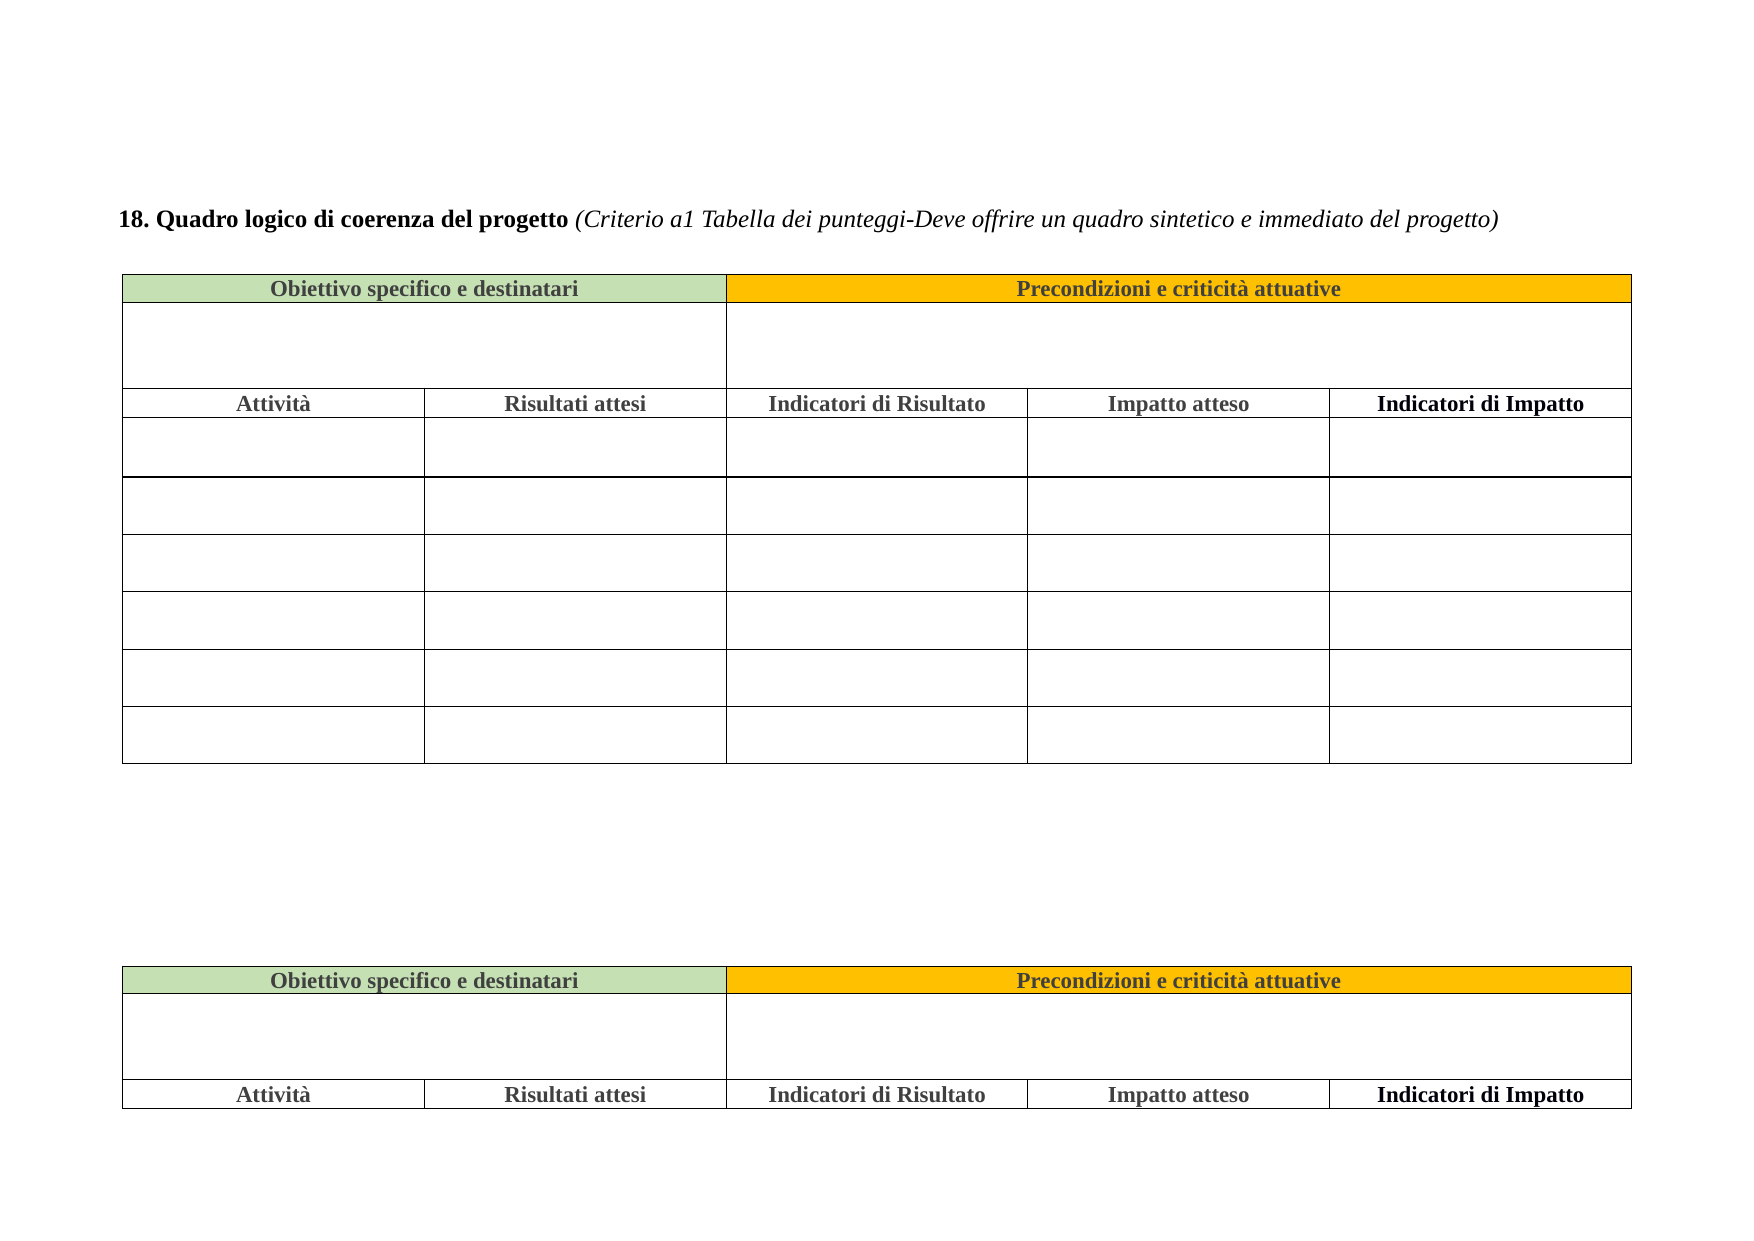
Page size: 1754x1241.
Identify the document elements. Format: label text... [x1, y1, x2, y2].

table_cell [727, 994, 1631, 1079]
text 18. Quadro logico di coerenza del progetto (Criterio a1 Tabella dei punteggi-Deve offrire un quadro sintetico e immediato del progetto) [118, 204, 1636, 233]
table_cell [727, 707, 1027, 763]
table_cell Attività [123, 389, 424, 417]
table_cell [1330, 707, 1631, 763]
table_cell Attività [123, 1080, 424, 1108]
table_cell [425, 707, 726, 763]
table_header Precondizioni e criticità attuative [727, 275, 1631, 302]
table_cell [727, 303, 1631, 388]
table_cell [1028, 535, 1329, 591]
table_cell [425, 592, 726, 648]
table_cell [727, 478, 1027, 534]
table_cell [425, 418, 726, 476]
table_cell [1028, 592, 1329, 648]
table_cell Indicatori di Risultato [727, 1080, 1027, 1108]
table_cell Indicatori di Impatto [1330, 1080, 1631, 1108]
table_cell Indicatori di Impatto [1330, 389, 1631, 417]
table_header Obiettivo specifico e destinatari [123, 967, 726, 993]
table_cell [425, 650, 726, 706]
table_cell [1028, 418, 1329, 476]
table_cell [1330, 418, 1631, 476]
table_cell [1330, 592, 1631, 648]
table_cell [123, 994, 726, 1079]
table_cell [425, 478, 726, 534]
table_cell [425, 535, 726, 591]
table_cell Impatto atteso [1028, 1080, 1329, 1108]
table_cell [123, 650, 424, 706]
table_cell [727, 592, 1027, 648]
table_cell Impatto atteso [1028, 389, 1329, 417]
table_cell [1330, 478, 1631, 534]
table_cell [123, 535, 424, 591]
table_cell Risultati attesi [425, 1080, 726, 1108]
table_cell [123, 303, 726, 388]
table_cell [1330, 535, 1631, 591]
table_cell Indicatori di Risultato [727, 389, 1027, 417]
table_cell Risultati attesi [425, 389, 726, 417]
table_header Precondizioni e criticità attuative [727, 967, 1631, 993]
table_cell [1028, 707, 1329, 763]
table_cell [727, 418, 1027, 476]
table_cell [727, 650, 1027, 706]
table_cell [123, 707, 424, 763]
table_cell [123, 592, 424, 648]
table_cell [1028, 478, 1329, 534]
table_cell [1330, 650, 1631, 706]
table_cell [123, 478, 424, 534]
table_header Obiettivo specifico e destinatari [123, 275, 726, 302]
table_cell [123, 418, 424, 476]
table_cell [1028, 650, 1329, 706]
table_cell [727, 535, 1027, 591]
